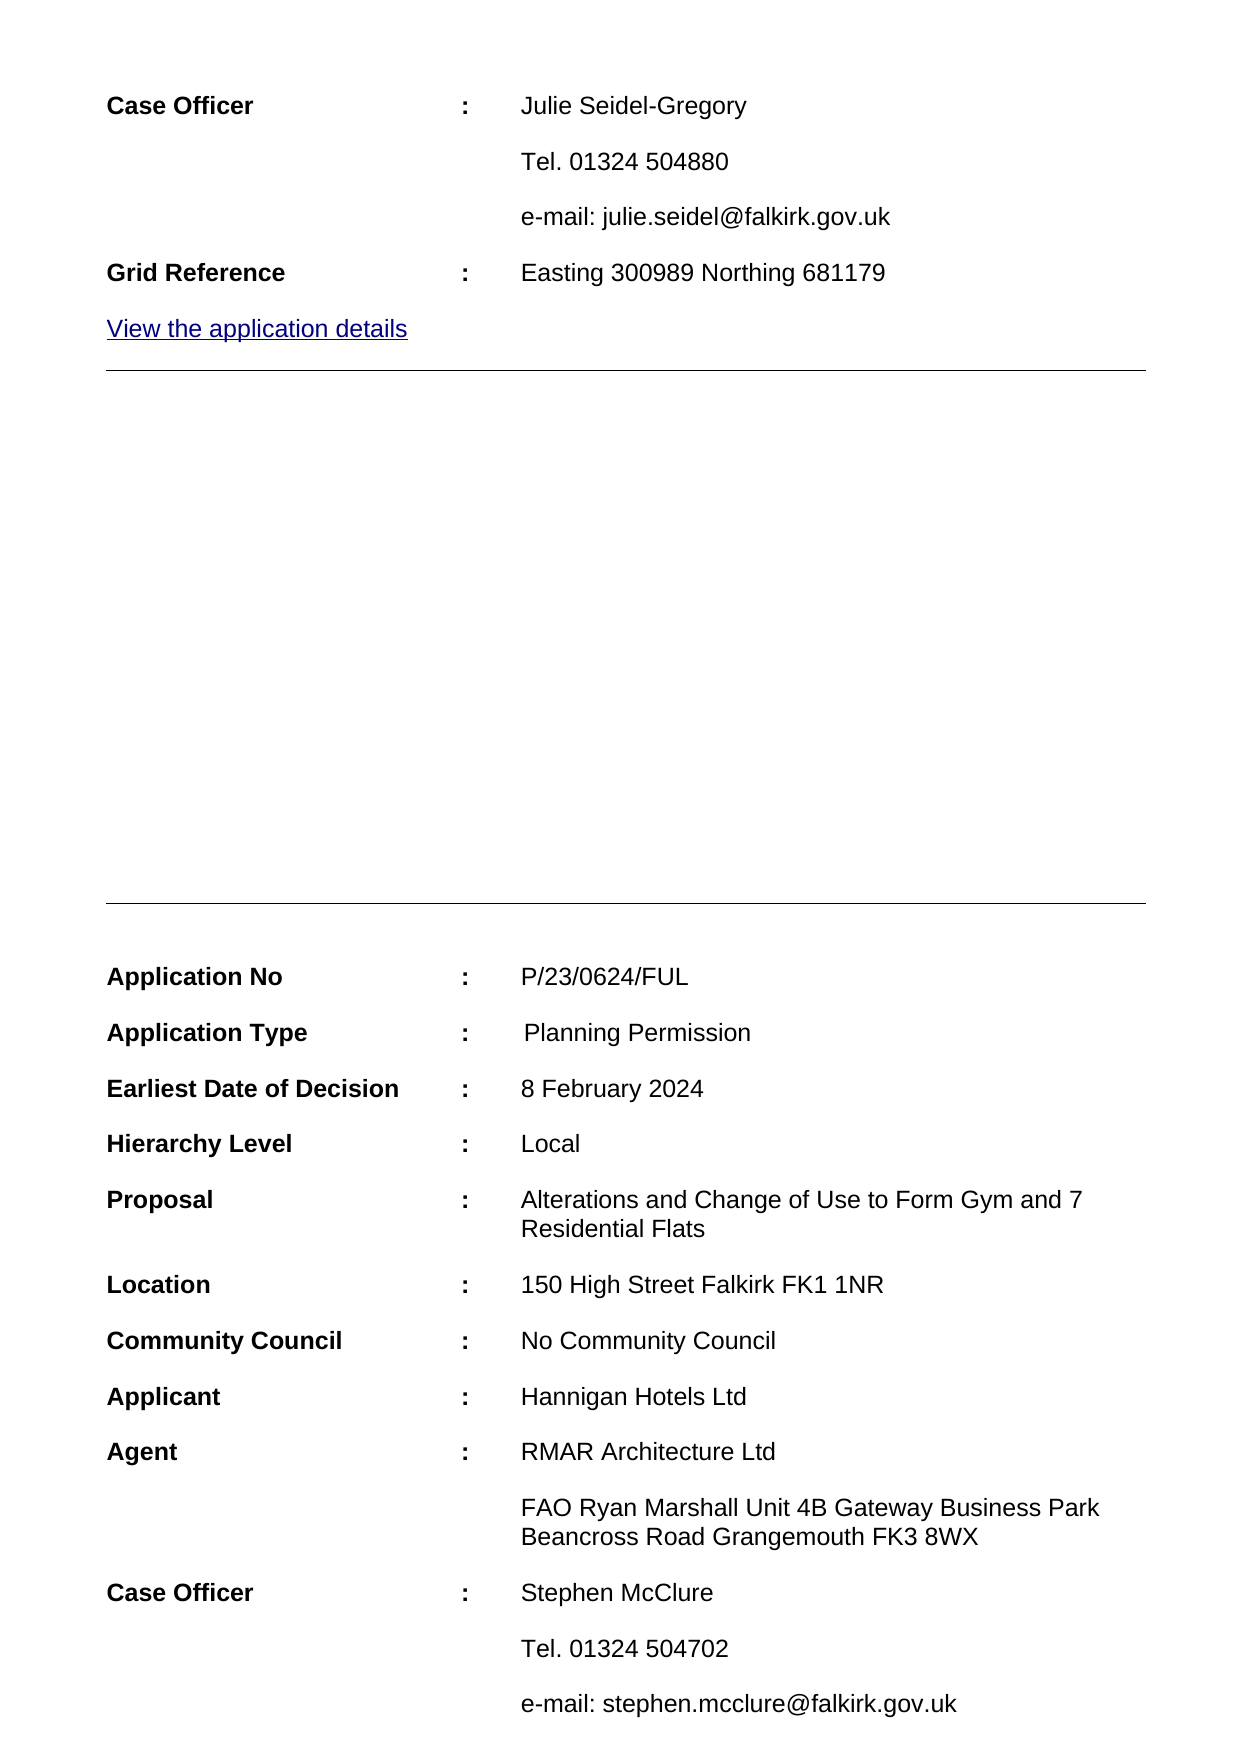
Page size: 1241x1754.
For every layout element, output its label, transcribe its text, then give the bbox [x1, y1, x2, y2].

text Application Type : Planning Permission [106, 1018, 1146, 1046]
text Tel. 01324 504702 [106, 1633, 1146, 1662]
text Earliest Date of Decision : 8 February 2024 [106, 1073, 1146, 1102]
text Grid Reference : Easting 300989 Northing 681179 [106, 258, 1146, 287]
text Tel. 01324 504880 [106, 146, 1146, 175]
text Proposal : Alterations and Change of Use to Form Gym and 7 Residential Flats [106, 1185, 1146, 1243]
text e-mail: julie.seidel@falkirk.gov.uk [106, 202, 1146, 231]
text FAO Ryan Marshall Unit 4B Gateway Business Park Beancross Road Grangemouth FK3 8WX [521, 1493, 1146, 1551]
text Hierarchy Level : Local [106, 1129, 1146, 1158]
text Agent : RMAR Architecture Ltd [106, 1437, 1146, 1466]
text Community Council : No Community Council [106, 1326, 1146, 1354]
text e-mail: stephen.mcclure@falkirk.gov.uk [106, 1689, 1146, 1718]
text Application No : P/23/0624/FUL [106, 962, 1146, 991]
text Applicant : Hannigan Hotels Ltd [106, 1381, 1146, 1410]
text Location : 150 High Street Falkirk FK1 1NR [106, 1270, 1146, 1298]
text Case Officer : Stephen McClure [106, 1578, 1146, 1606]
text View the application details [106, 314, 1146, 343]
text Case Officer : Julie Seidel-Gregory [106, 91, 1146, 119]
